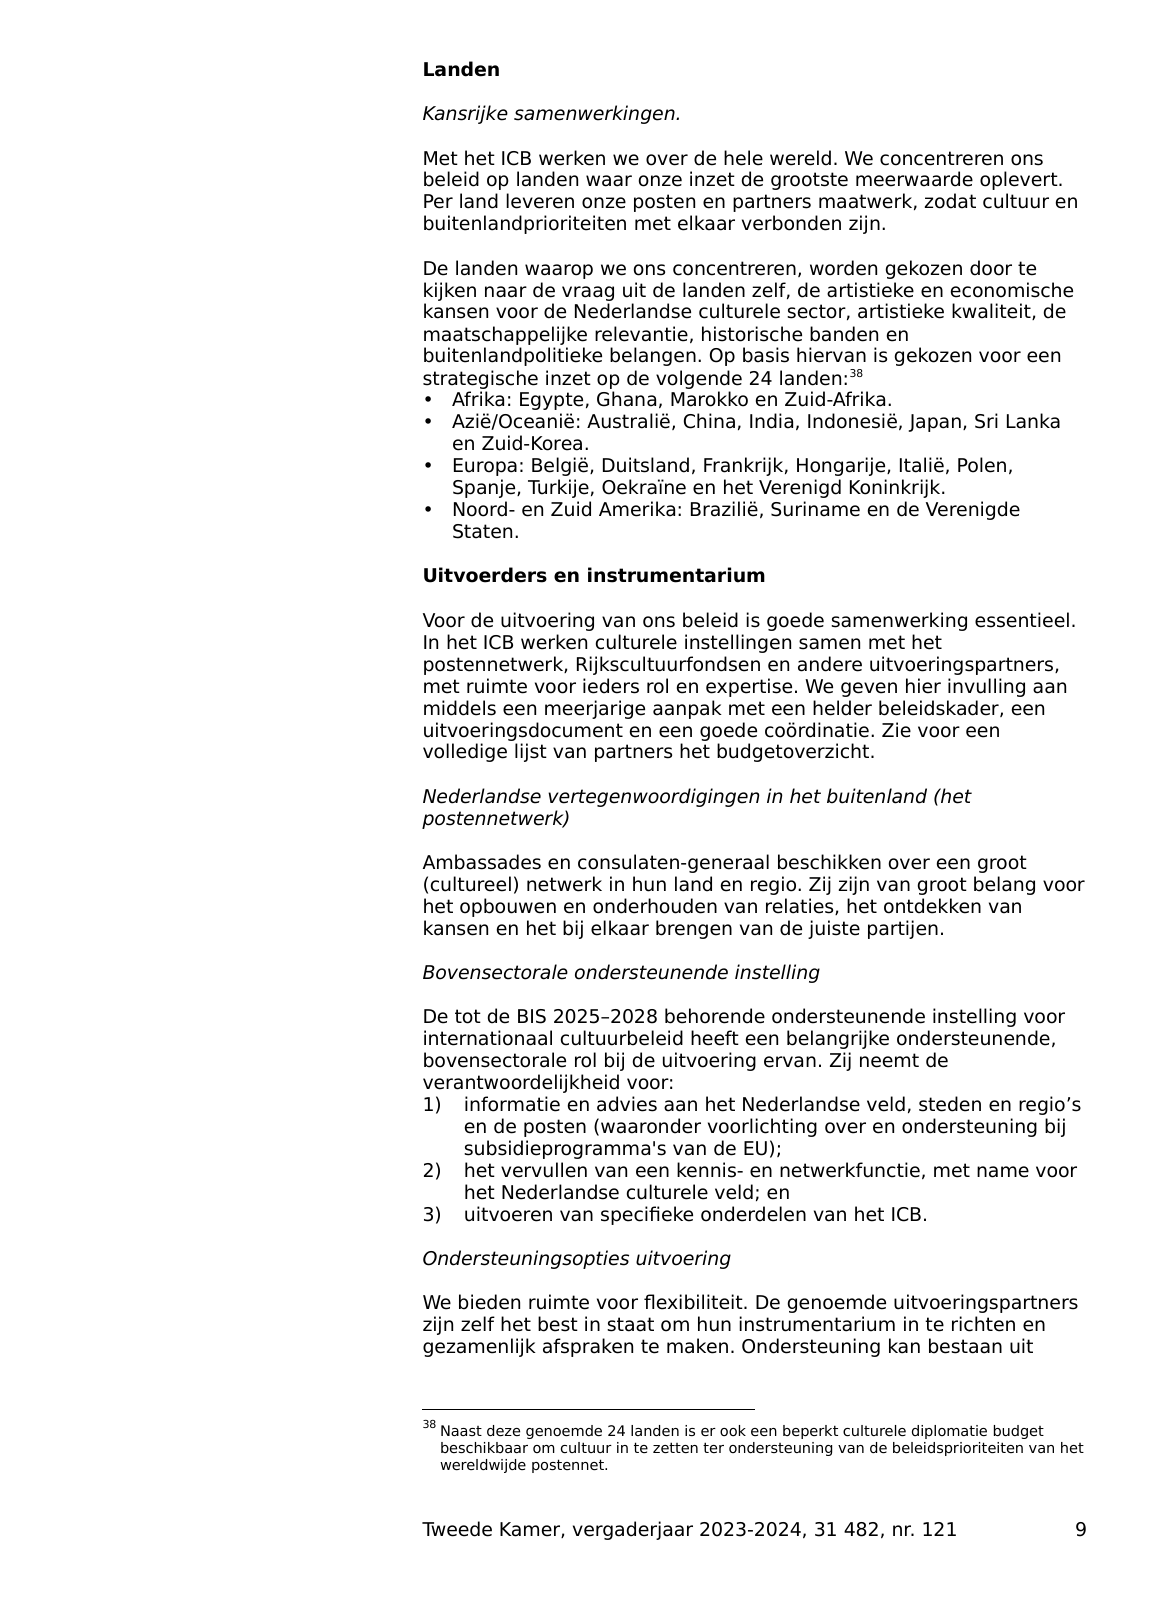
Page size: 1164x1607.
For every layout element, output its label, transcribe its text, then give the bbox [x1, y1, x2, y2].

text • Noord- en Zuid Amerika: Brazilië, Suriname en de Verenigde Staten. [422, 499, 1087, 543]
text We bieden ruimte voor flexibiliteit. De genoemde uitvoeringspartners zijn zelf het best in staat om hun instrumentarium in te richten en gezamenlijk afspraken te maken. Ondersteuning kan bestaan uit [422, 1292, 1087, 1358]
subtitle Bovensectorale ondersteunende instelling [422, 962, 1087, 984]
text Voor de uitvoering van ons beleid is goede samenwerking essentieel. In het ICB werken culturele instellingen samen met het postennetwerk, Rijkscultuurfondsen en andere uitvoeringspartners, met ruimte voor ieders rol en expertise. We geven hier invulling aan middels een meerjarige aanpak met een helder beleidskader, een uitvoeringsdocument en een goede coördinatie. Zie voor een volledige lijst van partners het budgetoverzicht. [422, 609, 1087, 763]
text • Europa: België, Duitsland, Frankrijk, Hongarije, Italië, Polen, Spanje, Turkije, Oekraïne en het Verenigd Koninkrijk. [422, 455, 1087, 499]
text 3) uitvoeren van specifieke onderdelen van het ICB. [422, 1204, 1087, 1226]
text De landen waarop we ons concentreren, worden gekozen door te kijken naar de vraag uit de landen zelf, de artistieke en economische kansen voor de Nederlandse culturele sector, artistieke kwaliteit, de maatschappelijke relevantie, historische banden en buitenlandpolitieke belangen. Op basis hiervan is gekozen voor een strategische inzet op de volgende 24 landen: [422, 257, 1087, 389]
text Met het ICB werken we over de hele wereld. We concentreren ons beleid op landen waar onze inzet de grootste meerwaarde oplevert. Per land leveren onze posten en partners maatwerk, zodat cultuur en buitenlandprioriteiten met elkaar verbonden zijn. [422, 147, 1087, 235]
text De tot de BIS 2025–2028 behorende ondersteunende instelling voor internationaal cultuurbeleid heeft een belangrijke ondersteunende, bovensectorale rol bij de uitvoering ervan. Zij neemt de verantwoordelijkheid voor: [422, 1006, 1087, 1094]
subtitle Uitvoerders en instrumentarium [422, 565, 1087, 587]
text • Afrika: Egypte, Ghana, Marokko en Zuid-Afrika. [422, 389, 1087, 411]
subtitle Ondersteuningsopties uitvoering [422, 1248, 1087, 1270]
text 1) informatie en advies aan het Nederlandse veld, steden en regio’s en de posten (waaronder voorlichting over en ondersteuning bij subsidieprogramma's van de EU); [422, 1094, 1087, 1160]
subtitle Landen [422, 59, 1087, 81]
text Naast deze genoemde 24 landen is er ook een beperkt culturele diplomatie budget beschikbaar om cultuur in te zetten ter ondersteuning van de beleidsprioriteiten van het wereldwijde postennet. [422, 1418, 1087, 1474]
subtitle Nederlandse vertegenwoordigingen in het buitenland (het postennetwerk) [422, 786, 1087, 829]
text 2) het vervullen van een kennis- en netwerkfunctie, met name voor het Nederlandse culturele veld; en [422, 1160, 1087, 1204]
subtitle Kansrijke samenwerkingen. [422, 103, 1087, 125]
text Ambassades en consulaten-generaal beschikken over een groot (cultureel) netwerk in hun land en regio. Zij zijn van groot belang voor het opbouwen en onderhouden van relaties, het ontdekken van kansen en het bij elkaar brengen van de juiste partijen. [422, 852, 1087, 940]
text • Azië/Oceanië: Australië, China, India, Indonesië, Japan, Sri Lanka en Zuid-Korea. [422, 411, 1087, 455]
